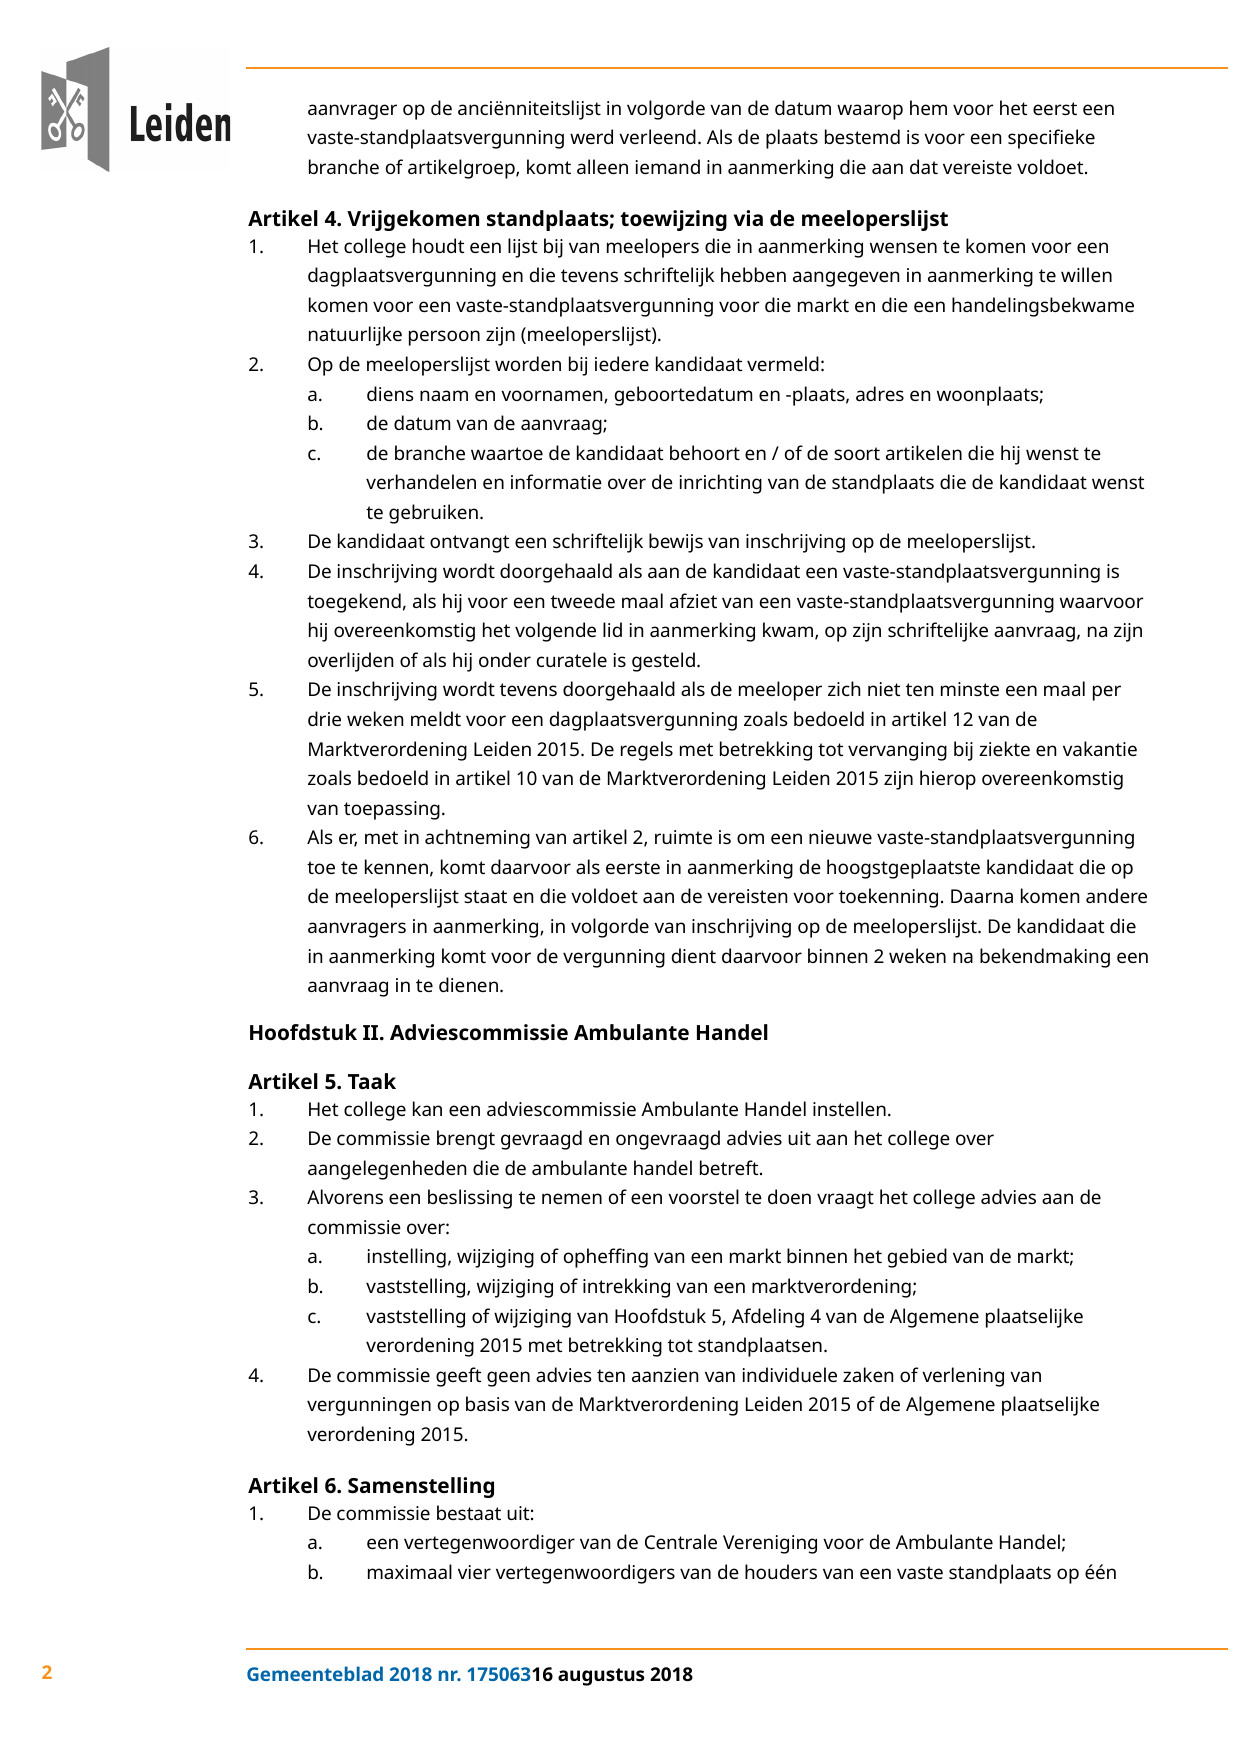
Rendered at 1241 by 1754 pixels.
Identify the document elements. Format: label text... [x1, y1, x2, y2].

list aanvrager op de anciënniteitslijst in volgorde van de datum waarop hem voor het eerst een vaste-standplaatsvergunning werd verleend. Als de plaats bestemd is voor een specifieke branche of artikelgroep, komt alleen iemand in aanmerking die aan dat vereiste voldoet. [248, 95, 1152, 180]
list de datum van de aanvraag; [307, 410, 1152, 436]
list Het college houdt een lijst bij van meelopers die in aanmerking wensen te komen voor een dagplaatsvergunning en die tevens schriftelijk hebben aangegeven in aanmerking te willen komen voor een vaste-standplaatsvergunning voor die markt en die een handelingsbekwame natuurlijke persoon zijn (meeloperslijst). [248, 233, 1152, 347]
list de branche waartoe de kandidaat behoort en / of de soort artikelen die hij wenst te verhandelen en informatie over de inrichting van de standplaats die de kandidaat wenst te gebruiken. [307, 440, 1152, 525]
list De inschrijving wordt tevens doorgehaald als de meeloper zich niet ten minste een maal per drie weken meldt voor een dagplaatsvergunning zoals bedoeld in artikel 12 van de Marktverordening Leiden 2015. De regels met betrekking tot vervanging bij ziekte en vakantie zoals bedoeld in artikel 10 van de Marktverordening Leiden 2015 zijn hierop overeenkomstig van toepassing. [248, 677, 1152, 821]
list De commissie brengt gevraagd en ongevraagd advies uit aan het college over aangelegenheden die de ambulante handel betreft. [248, 1125, 1152, 1181]
list Als er, met in achtneming van artikel 2, ruimte is om een nieuwe vaste-standplaatsvergunning toe te kennen, komt daarvoor als eerste in aanmerking de hoogstgeplaatste kandidaat die op de meeloperslijst staat en die voldoet aan de vereisten voor toekenning. Daarna komen andere aanvragers in aanmerking, in volgorde van inschrijving op de meeloperslijst. De kandidaat die in aanmerking komt voor de vergunning dient daarvoor binnen 2 weken na bekendmaking een aanvraag in te dienen. [248, 824, 1152, 998]
list De kandidaat ontvangt een schriftelijk bewijs van inschrijving op de meeloperslijst. [248, 529, 1152, 554]
list maximaal vier vertegenwoordigers van de houders van een vaste standplaats op één [307, 1559, 1152, 1585]
list vaststelling, wijziging of intrekking van een marktverordening; [307, 1273, 1152, 1299]
list Op de meeloperslijst worden bij iedere kandidaat vermeld: [248, 351, 1152, 377]
text Artikel 5. Taak [248, 1067, 1152, 1096]
list diens naam en voornamen, geboortedatum en -plaats, adres en woonplaats; [307, 381, 1152, 406]
list De inschrijving wordt doorgehaald als aan de kandidaat een vaste-standplaatsvergunning is toegekend, als hij voor een tweede maal afziet van een vaste-standplaatsvergunning waarvoor hij overeenkomstig het volgende lid in aanmerking kwam, op zijn schriftelijke aanvraag, na zijn overlijden of als hij onder curatele is gesteld. [248, 558, 1152, 673]
list De commissie bestaat uit: [248, 1500, 1152, 1526]
text Artikel 6. Samenstelling [248, 1472, 1152, 1500]
list De commissie geeft geen advies ten aanzien van individuele zaken of verlening van vergunningen op basis van de Marktverordening Leiden 2015 of de Algemene plaatselijke verordening 2015. [248, 1362, 1152, 1447]
list instelling, wijziging of opheffing van een markt binnen het gebied van de markt; [307, 1244, 1152, 1269]
list een vertegenwoordiger van de Centrale Vereniging voor de Ambulante Handel; [307, 1529, 1152, 1555]
list Alvorens een beslissing te nemen of een voorstel te doen vraagt het college advies aan de commissie over: [248, 1184, 1152, 1240]
list vaststelling of wijziging van Hoofdstuk 5, Afdeling 4 van de Algemene plaatselijke verordening 2015 met betrekking tot standplaatsen. [307, 1303, 1152, 1358]
list Het college kan een adviescommissie Ambulante Handel instellen. [248, 1096, 1152, 1121]
text Hoofdstuk II. Adviescommissie Ambulante Handel [248, 1018, 1152, 1046]
text Artikel 4. Vrijgekomen standplaats; toewijzing via de meeloperslijst [248, 204, 1152, 233]
picture [41, 47, 231, 172]
